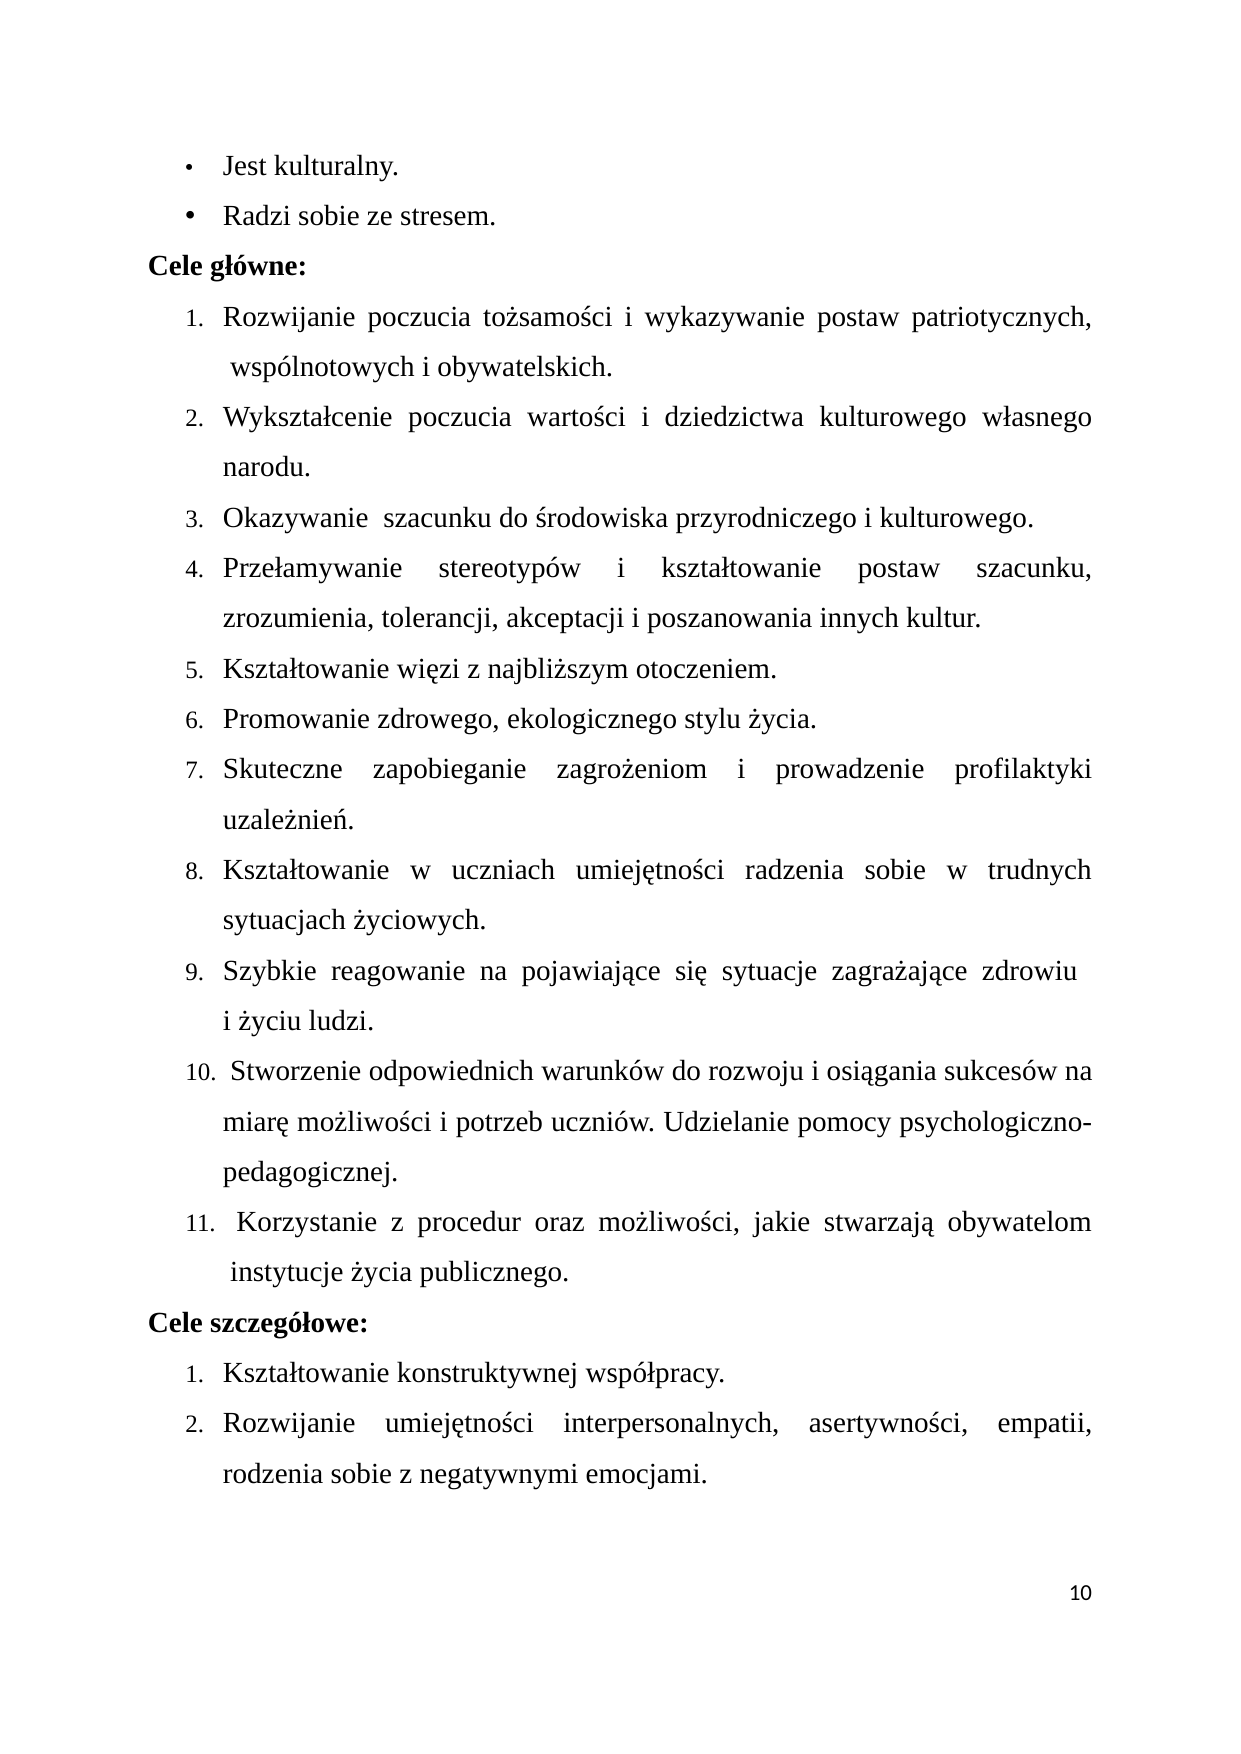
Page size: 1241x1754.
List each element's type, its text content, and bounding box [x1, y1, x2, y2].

list Okazywanie szacunku do środowiska przyrodniczego i kulturowego. [185, 500, 1093, 533]
list Radzi sobie ze stresem. [185, 198, 1093, 232]
list Przełamywanie stereotypów i kształtowanie postaw szacunku, zrozumienia, tolerancji, akceptacji i poszanowania innych kultur. [185, 550, 1093, 634]
list Korzystanie z procedur oraz możliwości, jakie stwarzają obywatelom instytucje życia publicznego. [185, 1204, 1093, 1288]
list Wykształcenie poczucia wartości i dziedzictwa kulturowego własnego narodu. [185, 399, 1093, 483]
list Kształtowanie konstruktywnej współpracy. [185, 1355, 1093, 1389]
text Cele główne: [148, 248, 1093, 282]
list Szybkie reagowanie na pojawiające się sytuacje zagrażające zdrowiu i życiu ludzi. [185, 953, 1093, 1037]
list Skuteczne zapobieganie zagrożeniom i prowadzenie profilaktyki uzależnień. [185, 751, 1093, 835]
list Kształtowanie w uczniach umiejętności radzenia sobie w trudnych sytuacjach życiowych. [185, 852, 1093, 936]
list Promowanie zdrowego, ekologicznego stylu życia. [185, 701, 1093, 735]
list Kształtowanie więzi z najbliższym otoczeniem. [185, 651, 1093, 684]
list Rozwijanie umiejętności interpersonalnych, asertywności, empatii, rodzenia sobie z negatywnymi emocjami. [185, 1406, 1093, 1489]
list Rozwijanie poczucia tożsamości i wykazywanie postaw patriotycznych, wspólnotowych i obywatelskich. [185, 299, 1093, 382]
list Jest kulturalny. [185, 148, 1093, 181]
text Cele szczegółowe: [148, 1305, 1093, 1338]
list Stworzenie odpowiednich warunków do rozwoju i osiągania sukcesów na miarę możliwości i potrzeb uczniów. Udzielanie pomocy psychologiczno- pedagogicznej. [185, 1053, 1093, 1187]
